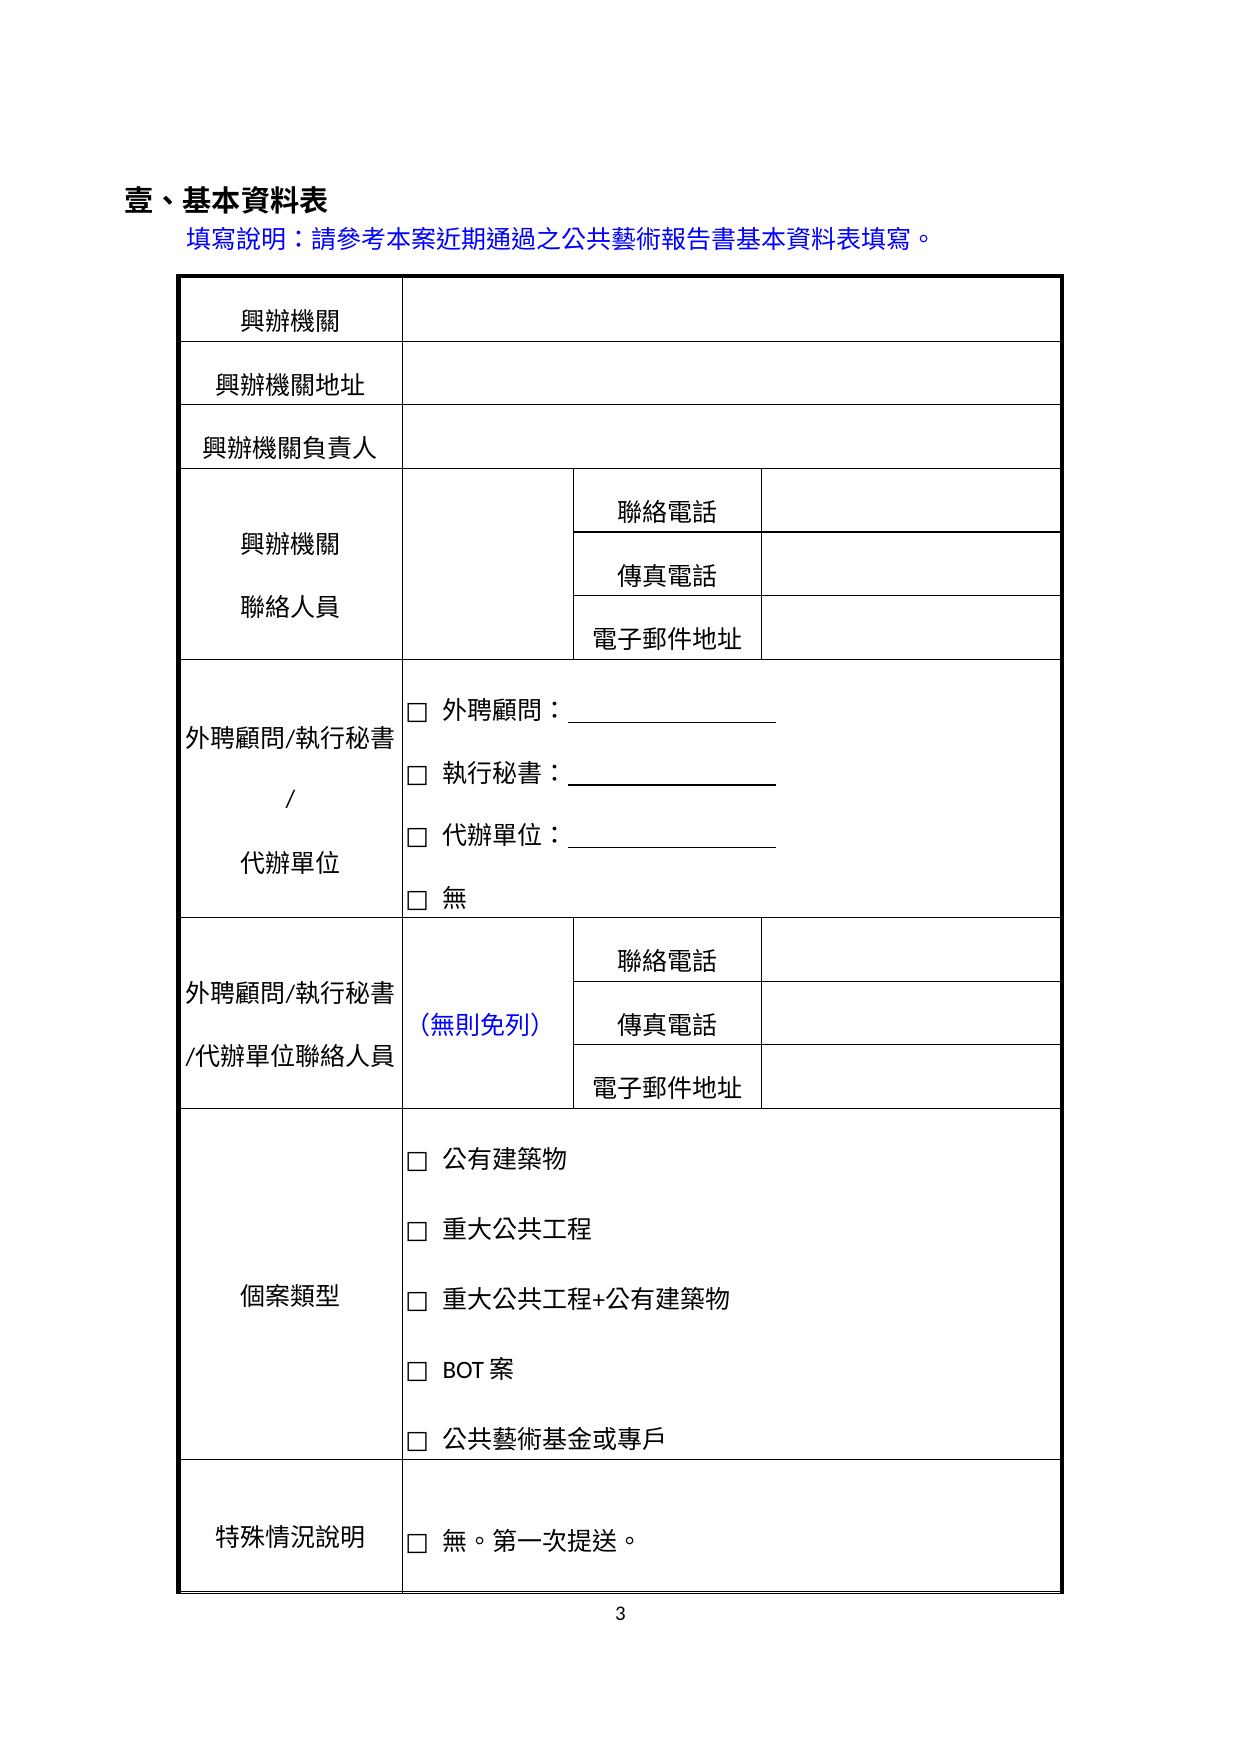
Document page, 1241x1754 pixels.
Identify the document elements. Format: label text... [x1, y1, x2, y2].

text 填寫說明：請參考本案近期通過之公共藝術報告書基本資料表填寫。 [187, 219, 1116, 255]
table_cell [762, 469, 1060, 531]
table_cell [762, 596, 1060, 658]
table_cell 外聘顧問： 執行秘書： 代辦單位： 無 [403, 660, 1060, 917]
table_cell 聯絡電話 [574, 918, 761, 981]
table_cell 外聘顧問/執行秘書/代辦單位聯絡人員 [181, 918, 402, 1108]
table_cell 無。第一次提送。 重送。 併案。 [403, 1460, 1060, 1591]
table_cell 特殊情況說明 [181, 1460, 402, 1591]
table_cell 興辦機關負責人 [181, 405, 402, 468]
text 壹、基本資料表 [124, 157, 1116, 219]
table_cell [762, 533, 1060, 595]
table_cell [762, 1045, 1060, 1108]
table_cell 電子郵件地址 [574, 596, 761, 658]
table_header 興辦機關 [181, 278, 402, 341]
table_cell [403, 405, 1060, 468]
table_header [403, 278, 1060, 341]
table_cell 興辦機關地址 [181, 342, 402, 404]
table_cell 外聘顧問/執行秘書/ 代辦單位 [181, 660, 402, 917]
table_cell 公有建築物 重大公共工程 重大公共工程+公有建築物 BOT案 公共藝術基金或專戶 [403, 1109, 1060, 1459]
table_cell 興辦機關 聯絡人員 [181, 469, 402, 658]
table_cell 電子郵件地址 [574, 1045, 761, 1108]
table_cell [403, 342, 1060, 404]
table_cell 個案類型 [181, 1109, 402, 1459]
table_cell 傳真電話 [574, 982, 761, 1044]
table_cell [762, 982, 1060, 1044]
table_cell [762, 918, 1060, 981]
table_cell 傳真電話 [574, 533, 761, 595]
table_cell 聯絡電話 [574, 469, 761, 531]
table_cell [403, 469, 573, 658]
table_cell （無則免列） [403, 918, 573, 1108]
